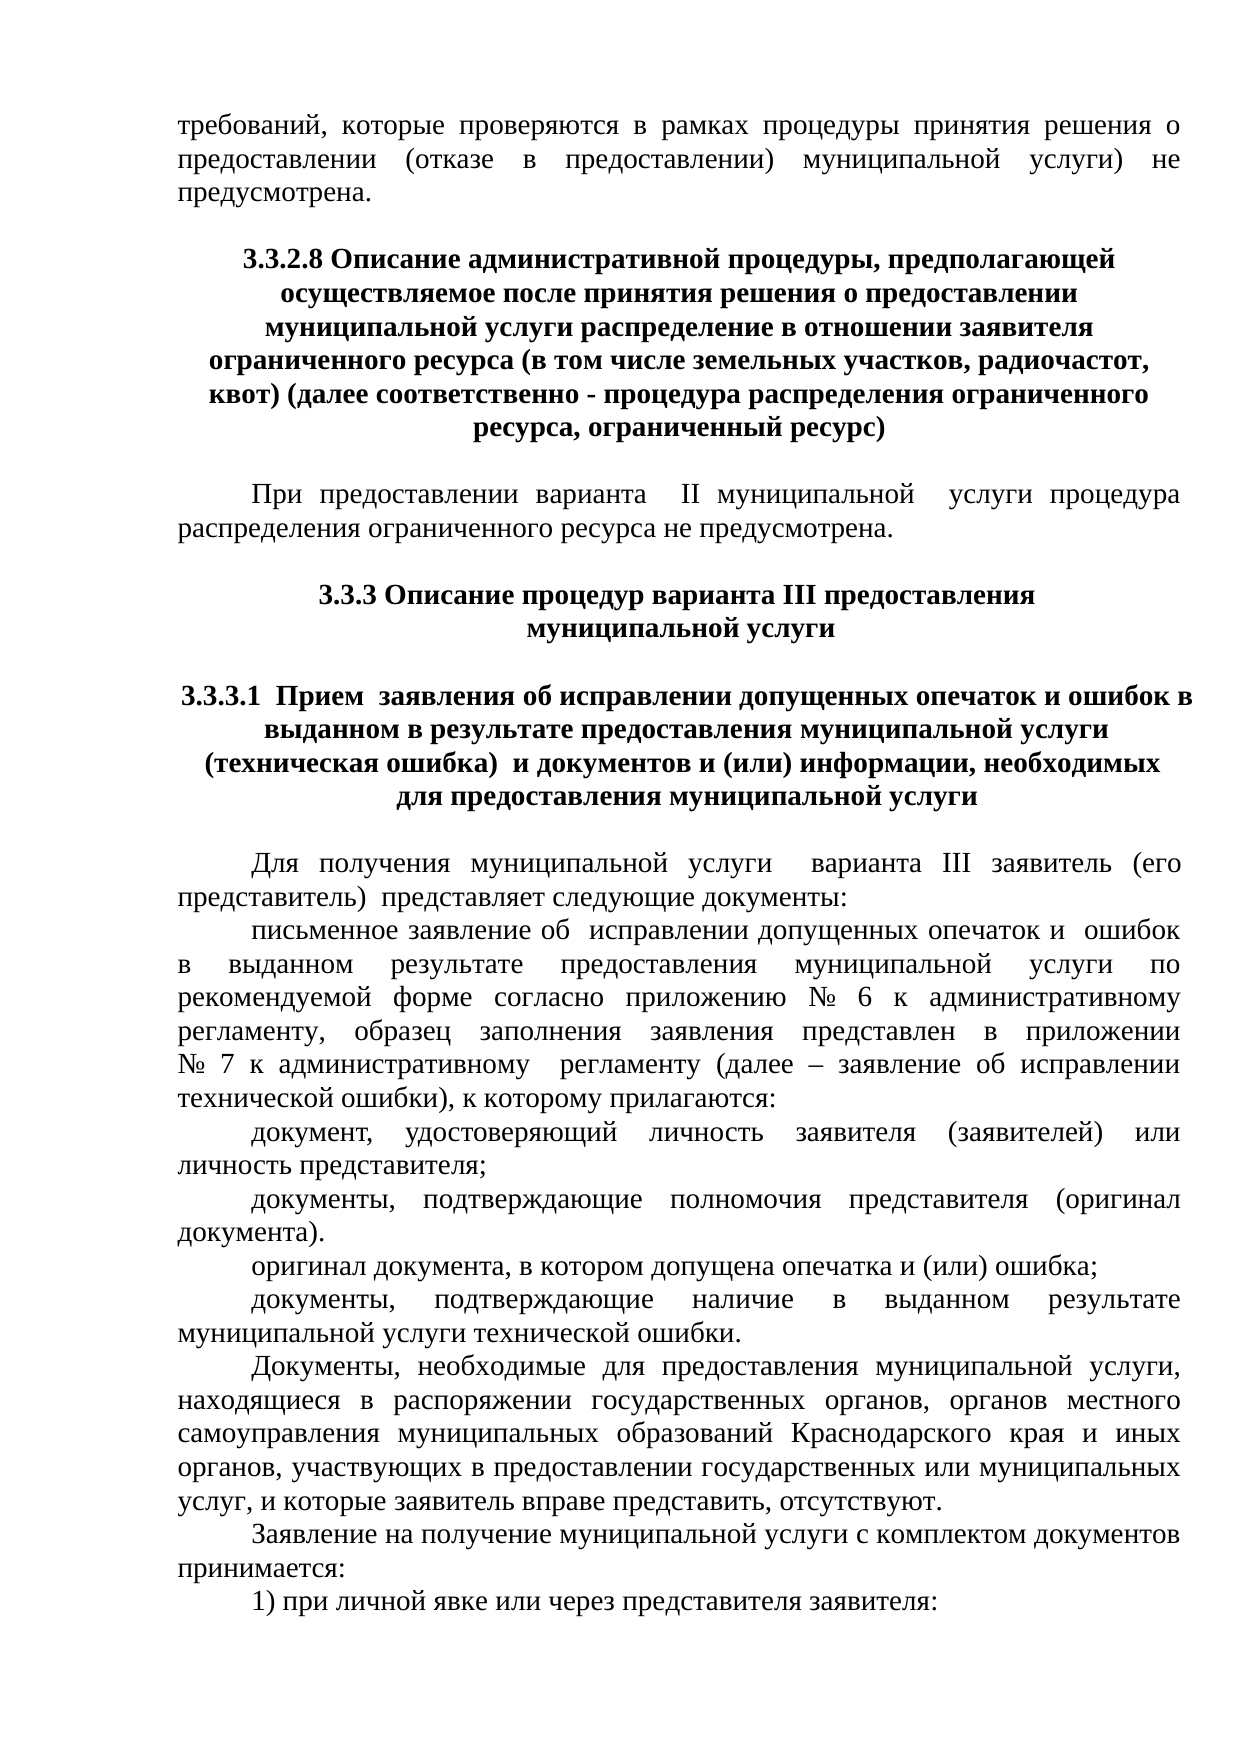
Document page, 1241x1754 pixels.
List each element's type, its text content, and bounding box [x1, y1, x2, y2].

text муниципальной услуги [177, 611, 1181, 644]
text Для получения муниципальной услуги варианта III заявитель (его представитель) представляет следующие документы: [177, 845, 1181, 912]
text Заявление на получение муниципальной услуги с комплектом документов принимается: [177, 1516, 1181, 1583]
text 1) при личной явке или через представителя заявителя: [177, 1583, 1181, 1617]
text документ, удостоверяющий личность заявителя (заявителей) или личность представителя; [177, 1114, 1181, 1181]
text 3.3.3 Описание процедур варианта III предоставления [177, 577, 1181, 611]
text Документы, необходимые для предоставления муниципальной услуги, находящиеся в распоряжении государственных органов, органов местного самоуправления муниципальных образований Краснодарского края и иных органов, участвующих в предоставлении государственных или муниципальных услуг, и которые заявитель вправе представить, отсутствуют. [177, 1348, 1181, 1516]
text 3.3.3.1 Прием заявления об исправлении допущенных опечаток и ошибок в выданном в результате предоставления муниципальной услуги (техническая ошибка) и документов и (или) информации, необходимых [177, 678, 1195, 778]
text документы, подтверждающие наличие в выданном результате муниципальной услуги технической ошибки. [177, 1281, 1181, 1348]
text 3.3.2.8 Описание административной процедуры, предполагающей осуществляемое после принятия решения о предоставлении муниципальной услуги распределение в отношении заявителя ограниченного ресурса (в том числе земельных участков, радиочастот, квот) (далее соответственно - процедура распределения ограниченного ресурса, ограниченный ресурс) [177, 242, 1181, 443]
text требований, которые проверяются в рамках процедуры принятия решения о предоставлении (отказе в предоставлении) муниципальной услуги) не предусмотрена. [177, 107, 1181, 208]
text оригинал документа, в котором допущена опечатка и (или) ошибка; [177, 1248, 1181, 1281]
text письменное заявление об исправлении допущенных опечаток и ошибок в выданном результате предоставления муниципальной услуги по рекомендуемой форме согласно приложению № 6 к административному регламенту, образец заполнения заявления представлен в приложении № 7 к административному регламенту (далее – заявление об исправлении технической ошибки), к которому прилагаются: [177, 912, 1181, 1114]
text При предоставлении варианта II муниципальной услуги процедура распределения ограниченного ресурса не предусмотрена. [177, 476, 1181, 543]
text документы, подтверждающие полномочия представителя (оригинал документа). [177, 1181, 1181, 1248]
text для предоставления муниципальной услуги [177, 778, 1195, 812]
